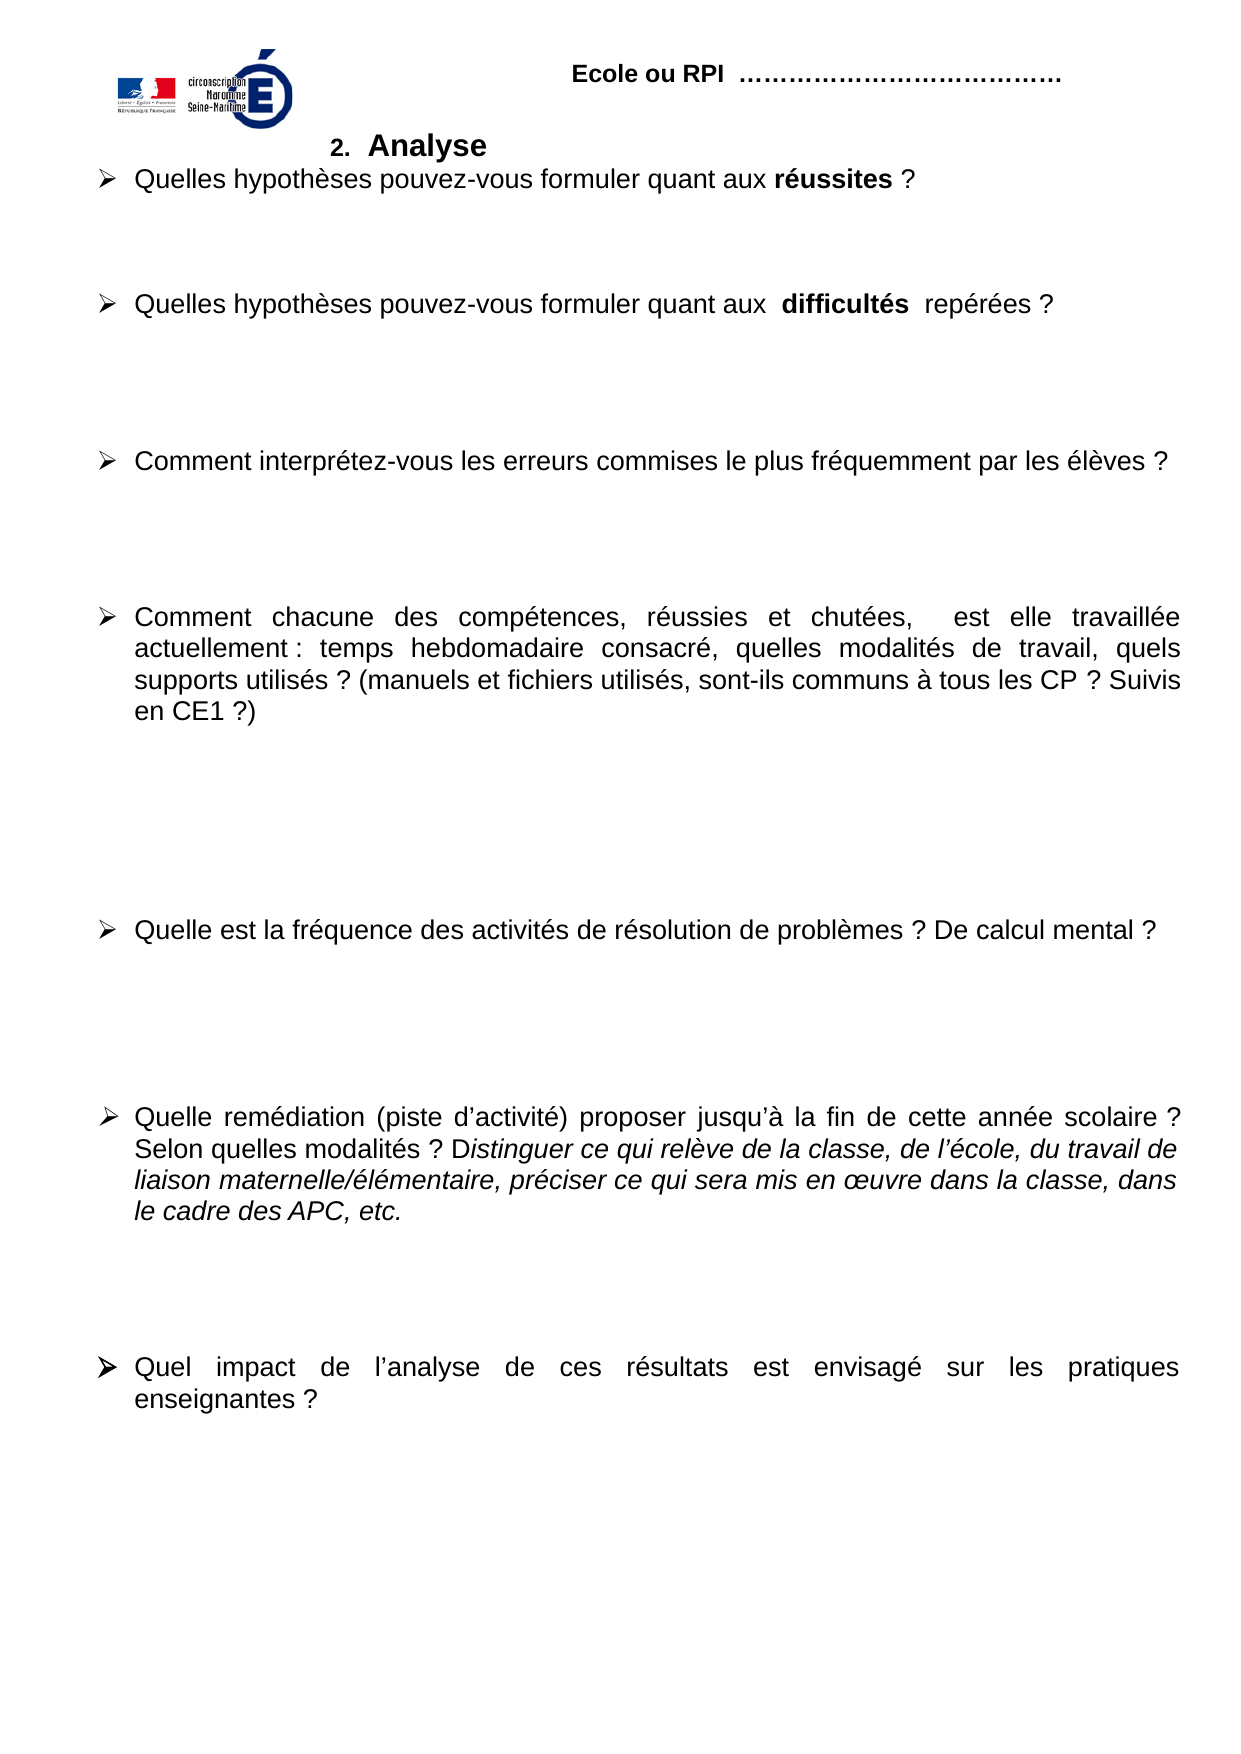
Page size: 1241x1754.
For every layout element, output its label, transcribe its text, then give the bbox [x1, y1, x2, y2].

list Quelles hypothèses pouvez-vous formuler quant aux difficultés repérées ? [97, 288, 1181, 320]
list Analyse [97, 127, 1181, 163]
list Quelle est la fréquence des activités de résolution de problèmes ? De calcul mental ? [97, 914, 1181, 945]
list Quelles hypothèses pouvez-vous formuler quant aux réussites ? [97, 163, 1181, 195]
list Comment chacune des compétences, réussies et chutées, est elle travaillée actuellement : temps hebdomadaire consacré, quelles modalités de travail, quels supports utilisés ? (manuels et fichiers utilisés, sont-ils communs à tous les CP ? Suivis en CE1 ?) [97, 601, 1181, 726]
list Comment interprétez-vous les erreurs commises le plus fréquemment par les élèves ? [97, 445, 1181, 476]
picture [117, 49, 293, 129]
list Quelle remédiation (piste d’activité) proposer jusqu’à la fin de cette année scolaire ? Selon quelles modalités ? Distinguer ce qui relève de la classe, de l’école, du travail de liaison maternelle/élémentaire, préciser ce qui sera mis en œuvre dans la classe, dans le cadre des APC, etc. [97, 1101, 1181, 1226]
list Quel impact de l’analyse de ces résultats est envisagé sur les pratiques enseignantes ? [97, 1351, 1181, 1414]
